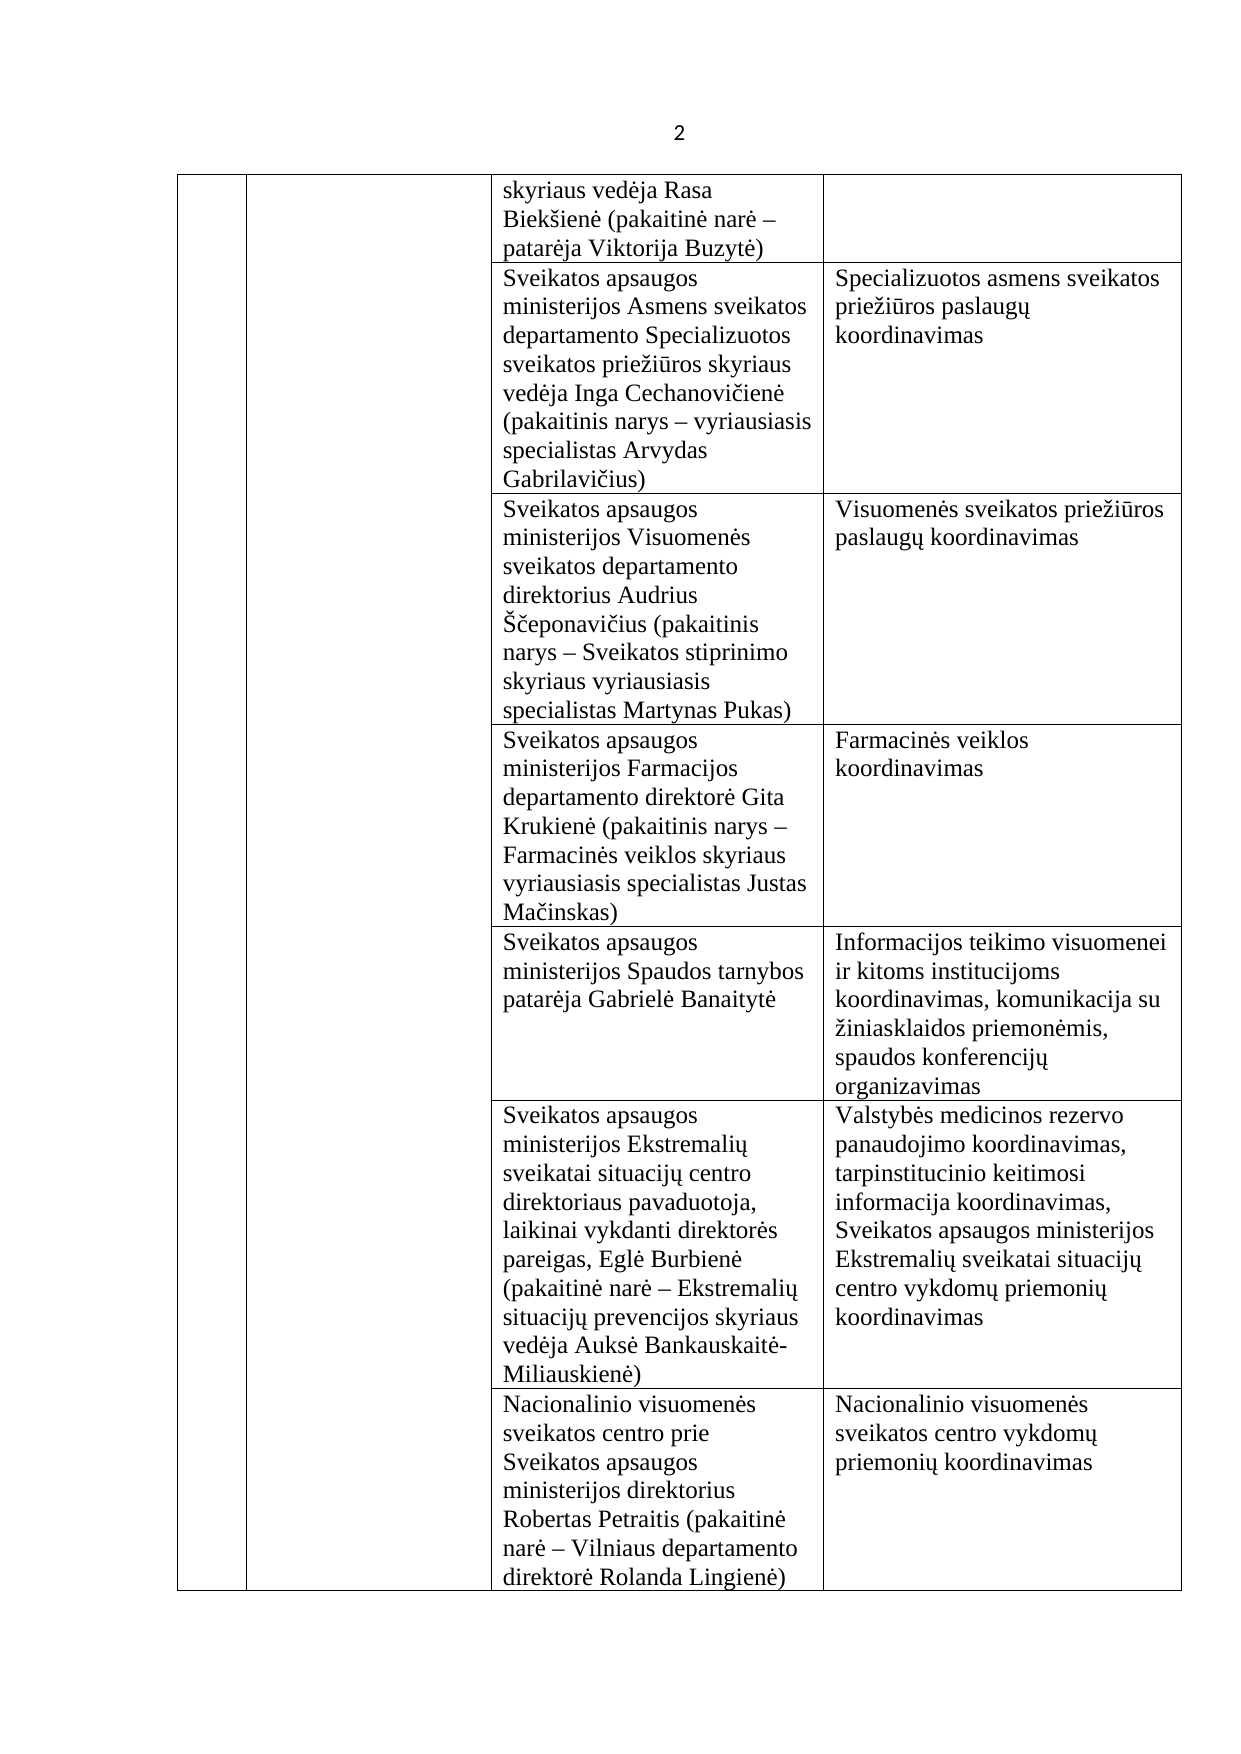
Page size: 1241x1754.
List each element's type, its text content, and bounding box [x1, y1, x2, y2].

table_cell skyriaus vedėja Rasa Biekšienė (pakaitinė narė – patarėja Viktorija Buzytė) [492, 175, 823, 262]
table_cell [178, 175, 246, 1590]
table_cell Sveikatos apsaugos ministerijos Spaudos tarnybos patarėja Gabrielė Banaitytė [492, 927, 823, 1099]
table_cell Farmacinės veiklos koordinavimas [824, 725, 1181, 926]
table_cell Visuomenės sveikatos priežiūros paslaugų koordinavimas [824, 494, 1181, 724]
table_cell [824, 175, 1181, 262]
table_cell Nacionalinio visuomenės sveikatos centro prie Sveikatos apsaugos ministerijos direktorius Robertas Petraitis (pakaitinė narė – Vilniaus departamento direktorė Rolanda Lingienė) [492, 1389, 823, 1590]
table_cell Specializuotos asmens sveikatos priežiūros paslaugų koordinavimas [824, 263, 1181, 493]
table_cell Sveikatos apsaugos ministerijos Ekstremalių sveikatai situacijų centro direktoriaus pavaduotoja, laikinai vykdanti direktorės pareigas, Eglė Burbienė (pakaitinė narė – Ekstremalių situacijų prevencijos skyriaus vedėja Auksė Bankauskaitė-Miliauskienė) [492, 1101, 823, 1388]
table_cell Valstybės medicinos rezervo panaudojimo koordinavimas, tarpinstitucinio keitimosi informacija koordinavimas, Sveikatos apsaugos ministerijos Ekstremalių sveikatai situacijų centro vykdomų priemonių koordinavimas [824, 1101, 1181, 1388]
table_cell Sveikatos apsaugos ministerijos Farmacijos departamento direktorė Gita Krukienė (pakaitinis narys – Farmacinės veiklos skyriaus vyriausiasis specialistas Justas Mačinskas) [492, 725, 823, 926]
table_cell Informacijos teikimo visuomenei ir kitoms institucijoms koordinavimas, komunikacija su žiniasklaidos priemonėmis, spaudos konferencijų organizavimas [824, 927, 1181, 1099]
table_cell Nacionalinio visuomenės sveikatos centro vykdomų priemonių koordinavimas [824, 1389, 1181, 1590]
table_cell Sveikatos apsaugos ministerijos Asmens sveikatos departamento Specializuotos sveikatos priežiūros skyriaus vedėja Inga Cechanovičienė (pakaitinis narys – vyriausiasis specialistas Arvydas Gabrilavičius) [492, 263, 823, 493]
table_cell Sveikatos apsaugos ministerijos Visuomenės sveikatos departamento direktorius Audrius Ščeponavičius (pakaitinis narys – Sveikatos stiprinimo skyriaus vyriausiasis specialistas Martynas Pukas) [492, 494, 823, 724]
table_cell [247, 175, 491, 1590]
